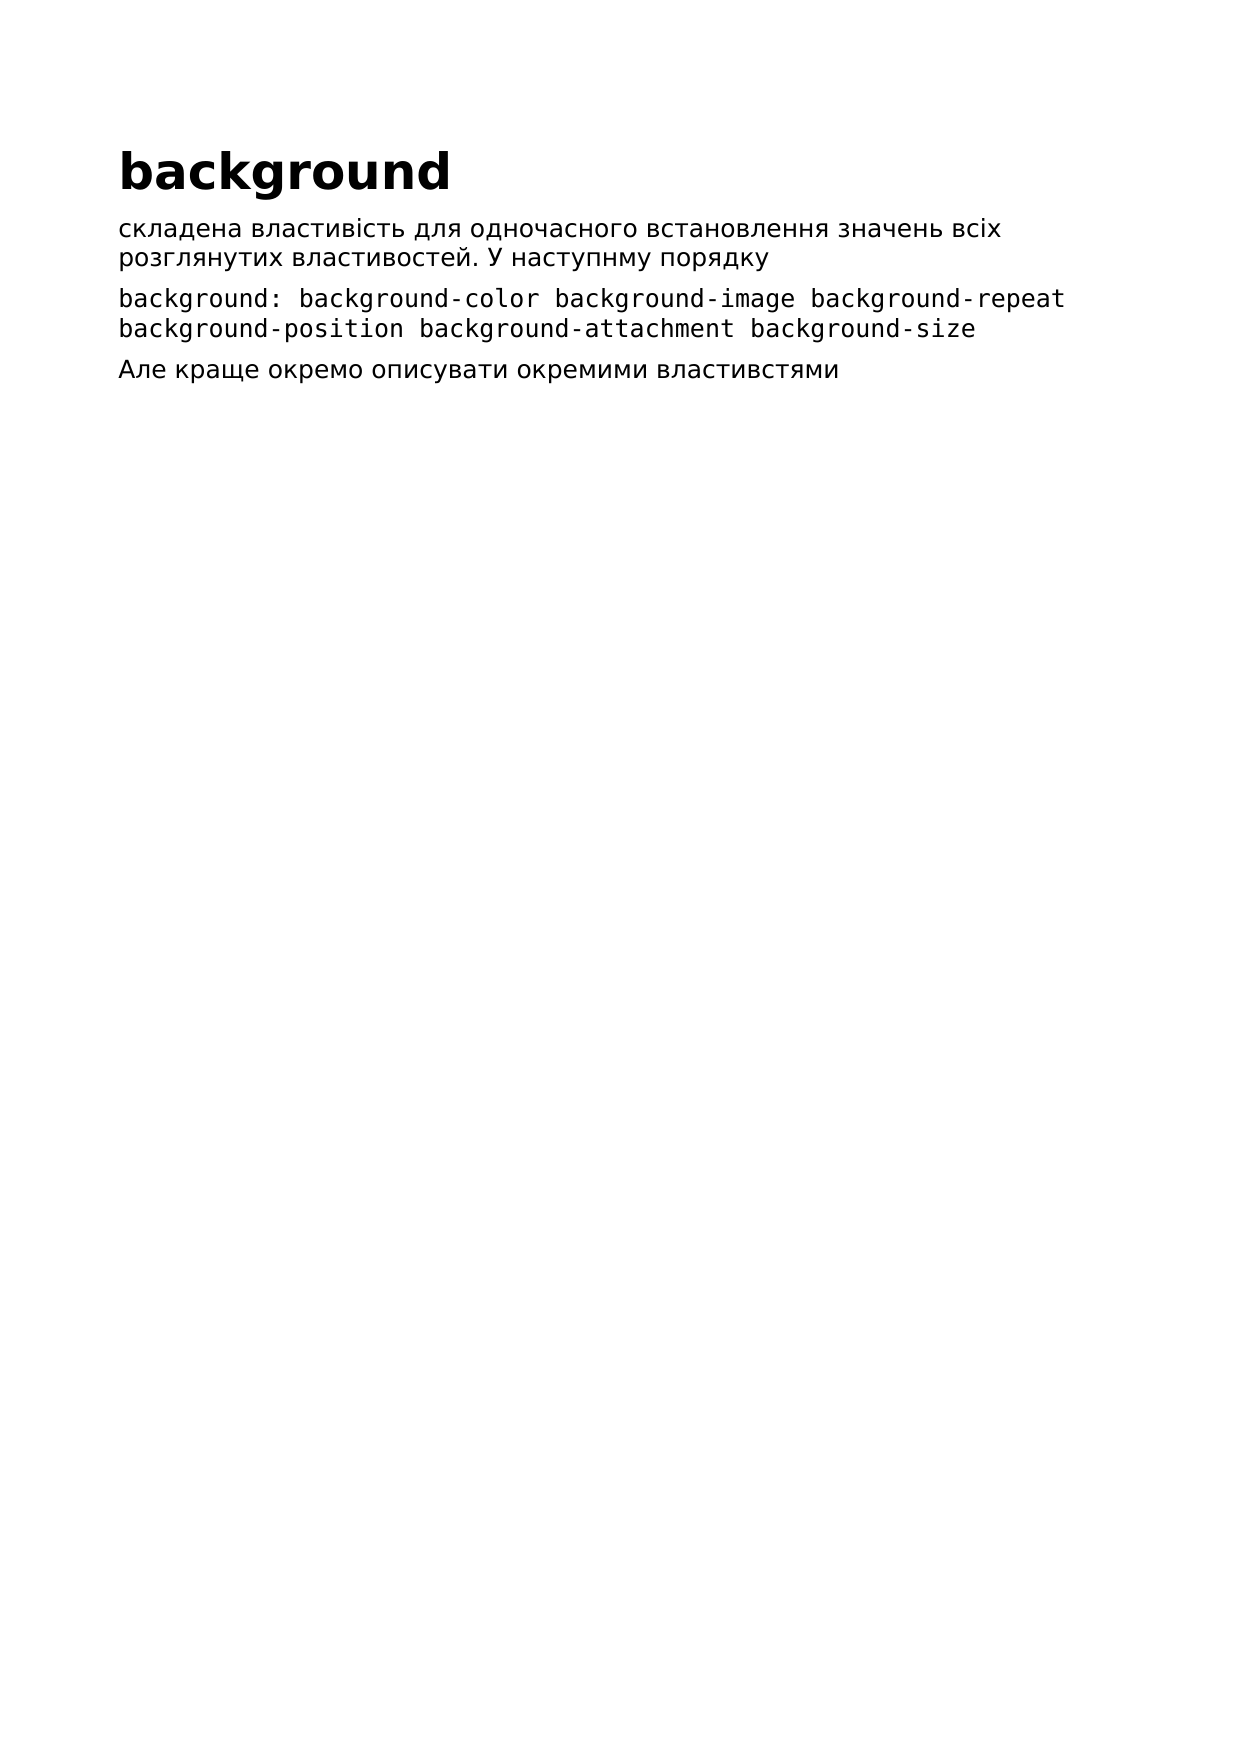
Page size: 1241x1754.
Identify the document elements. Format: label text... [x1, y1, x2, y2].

subtitle background [118, 143, 1122, 201]
text background: background-color background-image background-repeat background-position background-attachment background-size [118, 285, 1122, 343]
text складена властивість для одночасного встановлення значень всіх розглянутих властивостей. У наступнму порядку [118, 214, 1122, 272]
text Але краще окремо описувати окремими властивстями [118, 355, 1122, 384]
